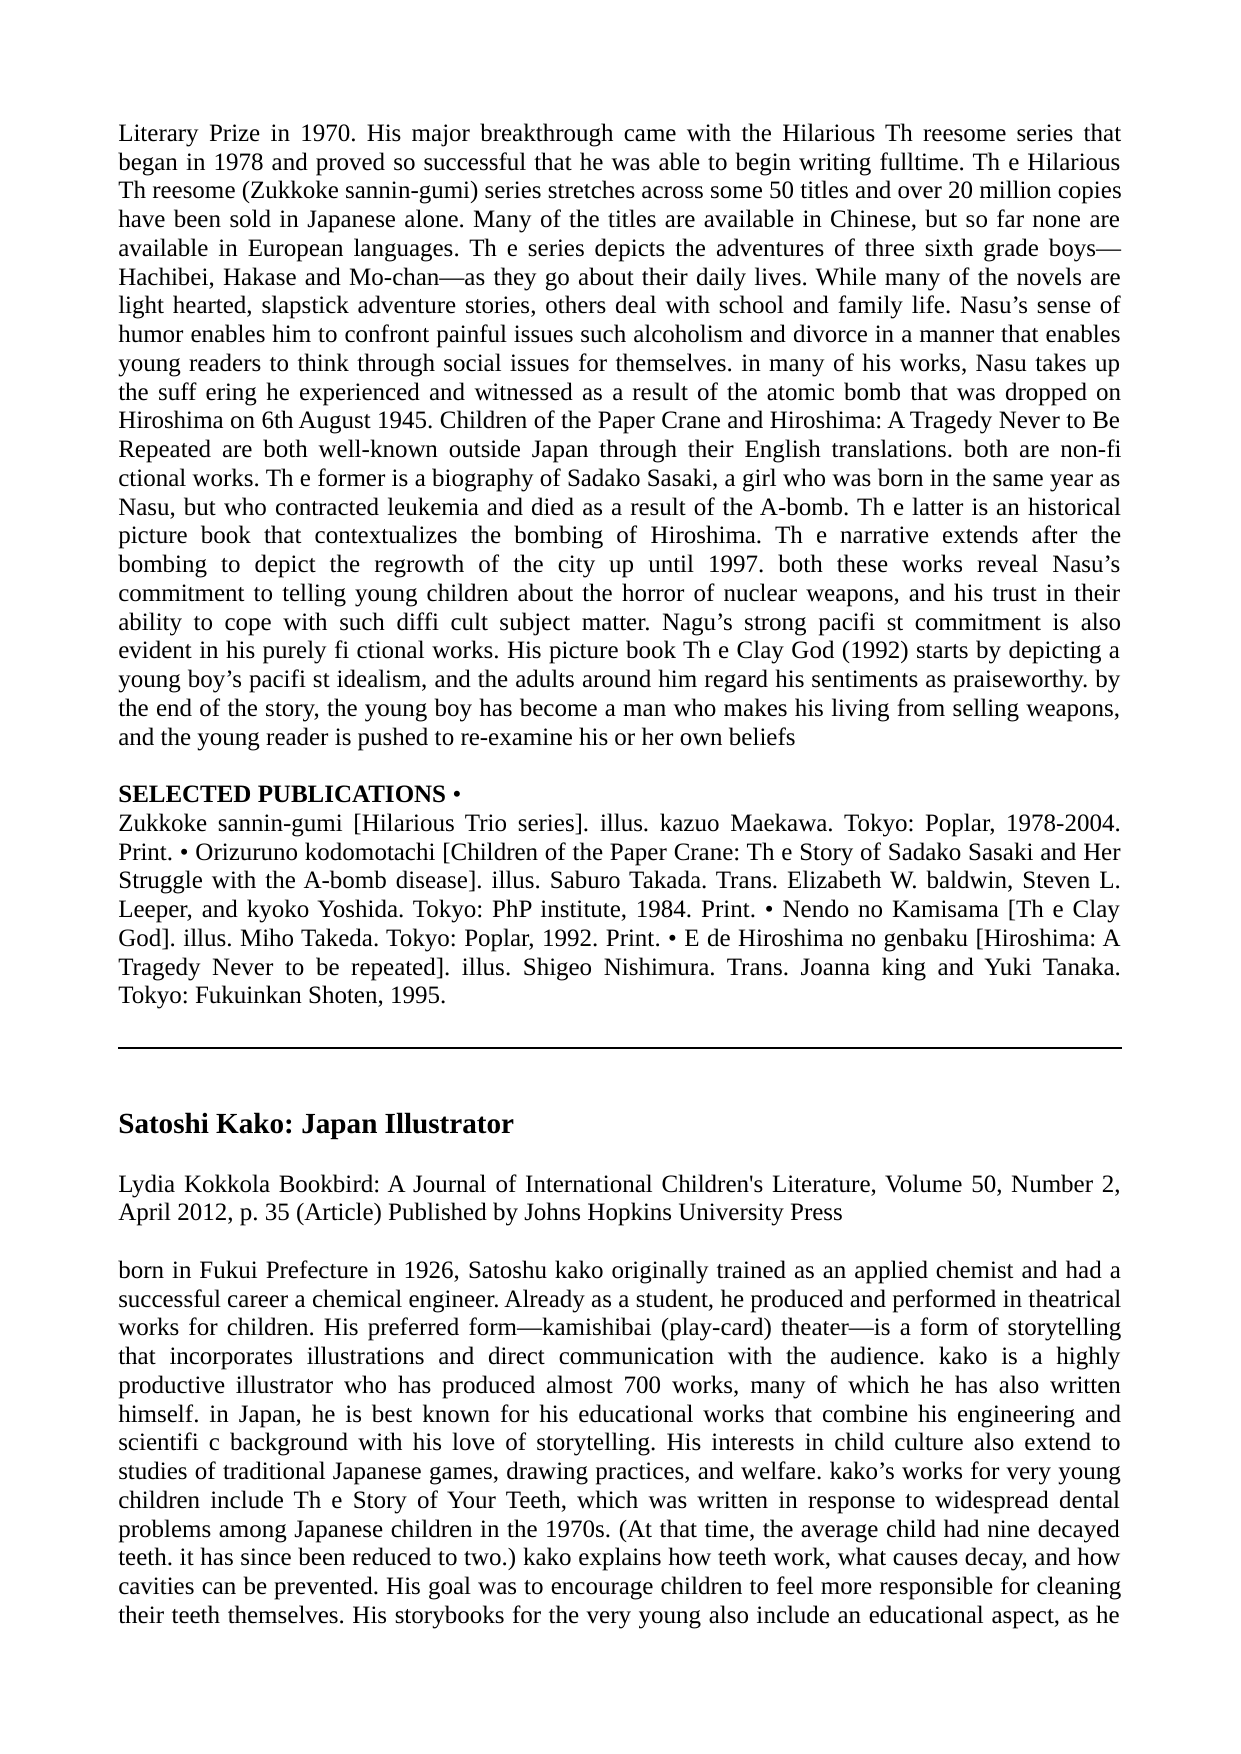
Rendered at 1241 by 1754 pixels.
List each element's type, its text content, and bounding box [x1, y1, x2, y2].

text Literary Prize in 1970. His major breakthrough came with the Hilarious Th reesome series that began in 1978 and proved so successful that he was able to begin writing fulltime. Th e Hilarious Th reesome (Zukkoke sannin-gumi) series stretches across some 50 titles and over 20 million copies have been sold in Japanese alone. Many of the titles are available in Chinese, but so far none are available in European languages. Th e series depicts the adventures of three sixth grade boys—Hachibei, Hakase and Mo-chan—as they go about their daily lives. While many of the novels are light hearted, slapstick adventure stories, others deal with school and family life. Nasu’s sense of humor enables him to confront painful issues such alcoholism and divorce in a manner that enables young readers to think through social issues for themselves. in many of his works, Nasu takes up the suff ering he experienced and witnessed as a result of the atomic bomb that was dropped on Hiroshima on 6th August 1945. Children of the Paper Crane and Hiroshima: A Tragedy Never to Be Repeated are both well-known outside Japan through their English translations. both are non-fi ctional works. Th e former is a biography of Sadako Sasaki, a girl who was born in the same year as Nasu, but who contracted leukemia and died as a result of the A-bomb. Th e latter is an historical picture book that contextualizes the bombing of Hiroshima. Th e narrative extends after the bombing to depict the regrowth of the city up until 1997. both these works reveal Nasu’s commitment to telling young children about the horror of nuclear weapons, and his trust in their ability to cope with such diffi cult subject matter. Nagu’s strong pacifi st commitment is also evident in his purely fi ctional works. His picture book Th e Clay God (1992) starts by depicting a young boy’s pacifi st idealism, and the adults around him regard his sentiments as praiseworthy. by the end of the story, the young boy has become a man who makes his living from selling weapons, and the young reader is pushed to re-examine his or her own beliefs [118, 118, 1122, 751]
text SELECTED PUBLICATIONS • [118, 779, 1122, 808]
text born in Fukui Prefecture in 1926, Satoshu kako originally trained as an applied chemist and had a successful career a chemical engineer. Already as a student, he produced and performed in theatrical works for children. His preferred form—kamishibai (play-card) theater—is a form of storytelling that incorporates illustrations and direct communication with the audience. kako is a highly productive illustrator who has produced almost 700 works, many of which he has also written himself. in Japan, he is best known for his educational works that combine his engineering and scientifi c background with his love of storytelling. His interests in child culture also extend to studies of traditional Japanese games, drawing practices, and welfare. kako’s works for very young children include Th e Story of Your Teeth, which was written in response to widespread dental problems among Japanese children in the 1970s. (At that time, the average child had nine decayed teeth. it has since been reduced to two.) kako explains how teeth work, what causes decay, and how cavities can be prevented. His goal was to encourage children to feel more responsible for cleaning their teeth themselves. His storybooks for the very young also include an educational aspect, as he [118, 1255, 1122, 1629]
text Zukkoke sannin-gumi [Hilarious Trio series]. illus. kazuo Maekawa. Tokyo: Poplar, 1978-2004. Print. • Orizuruno kodomotachi [Children of the Paper Crane: Th e Story of Sadako Sasaki and Her Struggle with the A-bomb disease]. illus. Saburo Takada. Trans. Elizabeth W. baldwin, Steven L. Leeper, and kyoko Yoshida. Tokyo: PhP institute, 1984. Print. • Nendo no Kamisama [Th e Clay God]. illus. Miho Takeda. Tokyo: Poplar, 1992. Print. • E de Hiroshima no genbaku [Hiroshima: A Tragedy Never to be repeated]. illus. Shigeo Nishimura. Trans. Joanna king and Yuki Tanaka. Tokyo: Fukuinkan Shoten, 1995. [118, 808, 1122, 1009]
text Satoshi Kako: Japan Illustrator [118, 1106, 1122, 1140]
text Lydia Kokkola Bookbird: A Journal of International Children's Literature, Volume 50, Number 2, April 2012, p. 35 (Article) Published by Johns Hopkins University Press [118, 1169, 1122, 1226]
